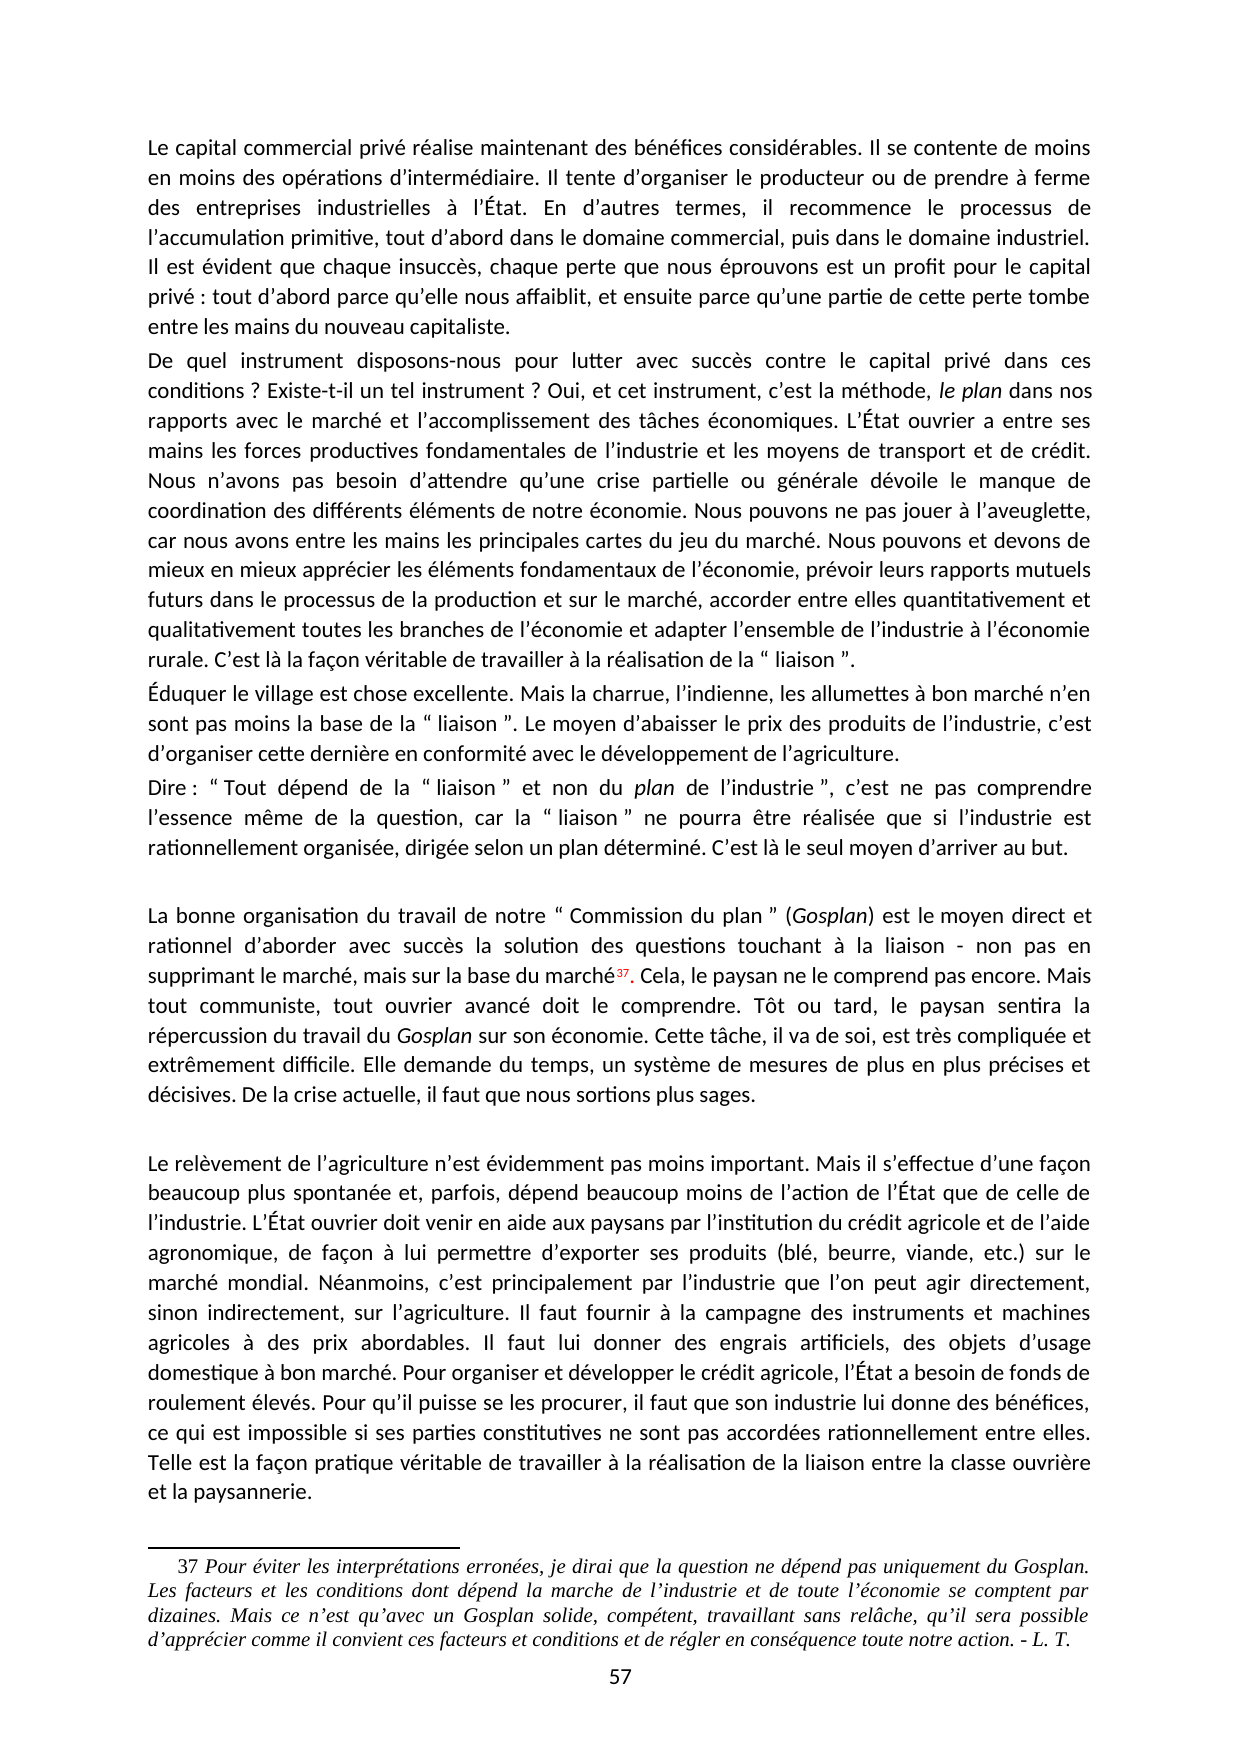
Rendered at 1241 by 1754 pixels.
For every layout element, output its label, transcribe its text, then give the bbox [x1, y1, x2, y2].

text Le capital commercial privé réalise maintenant des bénéfices considérables. Il se contente de moins en moins des opérations d’intermédiaire. Il tente d’organiser le producteur ou de prendre à ferme des entreprises industrielles à l’État. En d’autres termes, il recommence le processus de l’accumulation primitive, tout d’abord dans le domaine commercial, puis dans le domaine industriel. Il est évident que chaque insuccès, chaque perte que nous éprouvons est un profit pour le capital privé : tout d’abord parce qu’elle nous affaiblit, et ensuite parce qu’une partie de cette perte tombe entre les mains du nouveau capitaliste. [148, 133, 1093, 340]
text Éduquer le village est chose excellente. Mais la charrue, l’indienne, les allumettes à bon marché n’en sont pas moins la base de la “ liaison ”. Le moyen d’abaisser le prix des produits de l’industrie, c’est d’organiser cette dernière en conformité avec le développement de l’agriculture. [148, 679, 1093, 767]
text De quel instrument disposons-nous pour lutter avec succès contre le capital privé dans ces conditions ? Existe-t-il un tel instrument ? Oui, et cet instrument, c’est la méthode, le plan dans nos rapports avec le marché et l’accomplissement des tâches économiques. L’État ouvrier a entre ses mains les forces productives fondamentales de l’industrie et les moyens de transport et de crédit. Nous n’avons pas besoin d’attendre qu’une crise partielle ou générale dévoile le manque de coordination des différents éléments de notre économie. Nous pouvons ne pas jouer à l’aveuglette, car nous avons entre les mains les principales cartes du jeu du marché. Nous pouvons et devons de mieux en mieux apprécier les éléments fondamentaux de l’économie, prévoir leurs rapports mutuels futurs dans le processus de la production et sur le marché, accorder entre elles quantitativement et qualitativement toutes les branches de l’économie et adapter l’ensemble de l’industrie à l’économie rurale. C’est là la façon véritable de travailler à la réalisation de la “ liaison ”. [148, 346, 1093, 673]
text Dire : “ Tout dépend de la “ liaison ” et non du plan de l’industrie ”, c’est ne pas comprendre l’essence même de la question, car la “ liaison ” ne pourra être réalisée que si l’industrie est rationnellement organisée, dirigée selon un plan déterminé. C’est là le seul moyen d’arriver au but. [148, 773, 1093, 861]
text Le relèvement de l’agriculture n’est évidemment pas moins important. Mais il s’effectue d’une façon beaucoup plus spontanée et, parfois, dépend beaucoup moins de l’action de l’État que de celle de l’industrie. L’État ouvrier doit venir en aide aux paysans par l’institution du crédit agricole et de l’aide agronomique, de façon à lui permettre d’exporter ses produits (blé, beurre, viande, etc.) sur le marché mondial. Néanmoins, c’est principalement par l’industrie que l’on peut agir directement, sinon indirectement, sur l’agriculture. Il faut fournir à la campagne des instruments et machines agricoles à des prix abordables. Il faut lui donner des engrais artificiels, des objets d’usage domestique à bon marché. Pour organiser et développer le crédit agricole, l’État a besoin de fonds de roulement élevés. Pour qu’il puisse se les procurer, il faut que son industrie lui donne des bénéfices, ce qui est impossible si ses parties constitutives ne sont pas accordées rationnellement entre elles. Telle est la façon pratique véritable de travailler à la réalisation de la liaison entre la classe ouvrière et la paysannerie. [148, 1149, 1093, 1506]
text Pour éviter les interprétations erronées, je dirai que la question ne dépend pas uniquement du Gosplan. Les facteurs et les conditions dont dépend la marche de l’industrie et de toute l’économie se comptent par dizaines. Mais ce n’est qu’avec un Gosplan solide, compétent, travaillant sans relâche, qu’il sera possible d’apprécier comme il convient ces facteurs et conditions et de régler en conséquence toute notre action. - L. T. [148, 1554, 1093, 1651]
text La bonne organisation du travail de notre “ Commission du plan ” (Gosplan) est le moyen direct et rationnel d’aborder avec succès la solution des questions touchant à la liaison - non pas en supprimant le marché, mais sur la base du marché. Cela, le paysan ne le comprend pas encore. Mais tout communiste, tout ouvrier avancé doit le comprendre. Tôt ou tard, le paysan sentira la répercussion du travail du Gosplan sur son économie. Cette tâche, il va de soi, est très compliquée et extrêmement difficile. Elle demande du temps, un système de mesures de plus en plus précises et décisives. De la crise actuelle, il faut que nous sortions plus sages. [148, 901, 1093, 1108]
